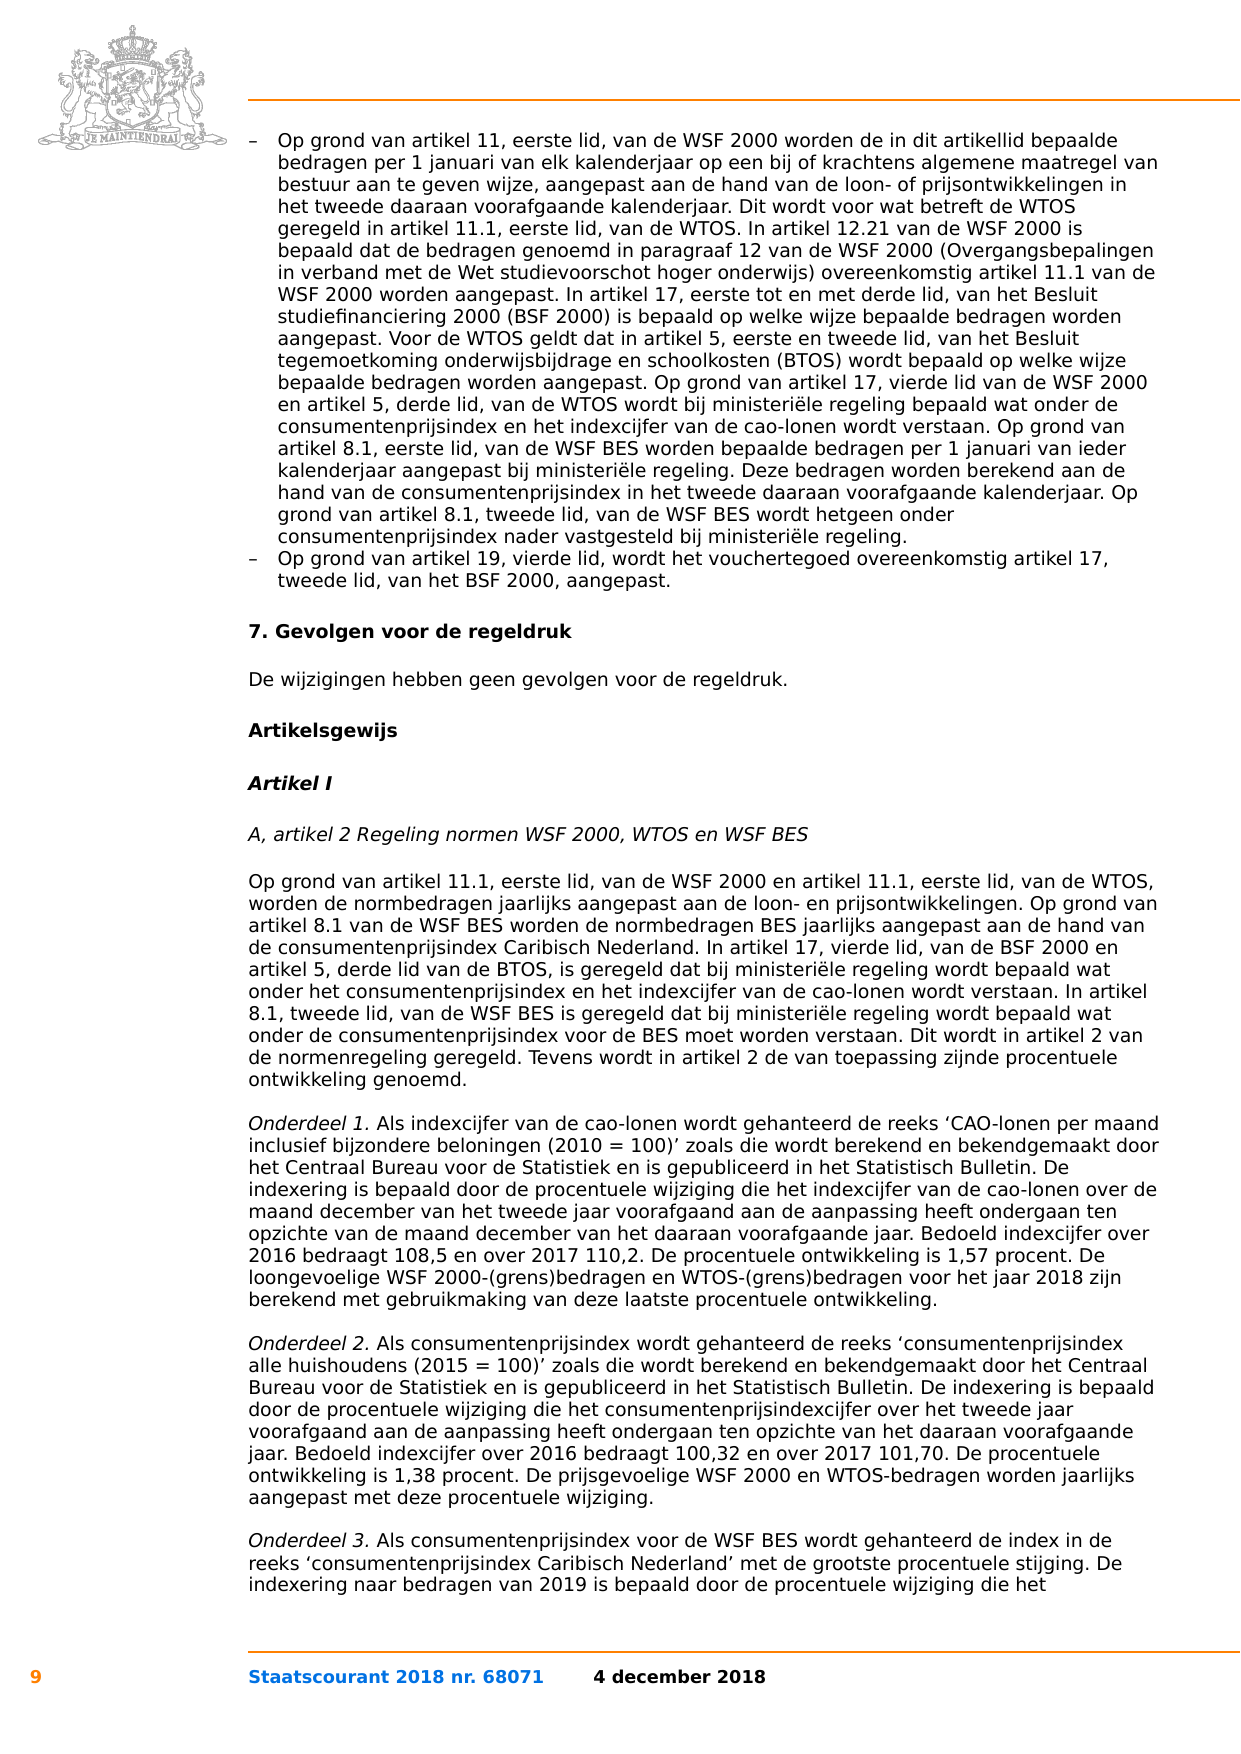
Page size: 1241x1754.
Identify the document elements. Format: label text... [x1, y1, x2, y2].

subtitle Artikel I [248, 772, 1163, 794]
subtitle 7. Gevolgen voor de regeldruk [248, 621, 1163, 643]
text – Op grond van artikel 19, vierde lid, wordt het vouchertegoed overeenkomstig artikel 17, tweede lid, van het BSF 2000, aangepast. [248, 547, 1163, 591]
text Onderdeel 3. Als consumentenprijsindex voor de WSF BES wordt gehanteerd de index in de reeks ‘consumentenprijsindex Caribisch Nederland’ met de grootste procentuele stijging. De indexering naar bedragen van 2019 is bepaald door de procentuele wijziging die het [248, 1530, 1163, 1596]
text – Op grond van artikel 11, eerste lid, van de WSF 2000 worden de in dit artikellid bepaalde bedragen per 1 januari van elk kalenderjaar op een bij of krachtens algemene maatregel van bestuur aan te geven wijze, aangepast aan de hand van de loon- of prijsontwikkelingen in het tweede daaraan voorafgaande kalenderjaar. Dit wordt voor wat betreft de WTOS geregeld in artikel 11.1, eerste lid, van de WTOS. In artikel 12.21 van de WSF 2000 is bepaald dat de bedragen genoemd in paragraaf 12 van de WSF 2000 (Overgangsbepalingen in verband met de Wet studievoorschot hoger onderwijs) overeenkomstig artikel 11.1 van de WSF 2000 worden aangepast. In artikel 17, eerste tot en met derde lid, van het Besluit studiefinanciering 2000 (BSF 2000) is bepaald op welke wijze bepaalde bedragen worden aangepast. Voor de WTOS geldt dat in artikel 5, eerste en tweede lid, van het Besluit tegemoetkoming onderwijsbijdrage en schoolkosten (BTOS) wordt bepaald op welke wijze bepaalde bedragen worden aangepast. Op grond van artikel 17, vierde lid van de WSF 2000 en artikel 5, derde lid, van de WTOS wordt bij ministeriële regeling bepaald wat onder de consumentenprijsindex en het indexcijfer van de cao-lonen wordt verstaan. Op grond van artikel 8.1, eerste lid, van de WSF BES worden bepaalde bedragen per 1 januari van ieder kalenderjaar aangepast bij ministeriële regeling. Deze bedragen worden berekend aan de hand van de consumentenprijsindex in het tweede daaraan voorafgaande kalenderjaar. Op grond van artikel 8.1, tweede lid, van de WSF BES wordt hetgeen onder consumentenprijsindex nader vastgesteld bij ministeriële regeling. [248, 130, 1163, 547]
text Onderdeel 1. Als indexcijfer van de cao-lonen wordt gehanteerd de reeks ‘CAO-lonen per maand inclusief bijzondere beloningen (2010 = 100)’ zoals die wordt berekend en bekendgemaakt door het Centraal Bureau voor de Statistiek en is gepubliceerd in het Statistisch Bulletin. De indexering is bepaald door de procentuele wijziging die het indexcijfer van de cao-lonen over de maand december van het tweede jaar voorafgaand aan de aanpassing heeft ondergaan ten opzichte van de maand december van het daaraan voorafgaande jaar. Bedoeld indexcijfer over 2016 bedraagt 108,5 en over 2017 110,2. De procentuele ontwikkeling is 1,57 procent. De loongevoelige WSF 2000-(grens)bedragen en WTOS-(grens)bedragen voor het jaar 2018 zijn berekend met gebruikmaking van deze laatste procentuele ontwikkeling. [248, 1113, 1163, 1311]
subtitle Artikelsgewijs [248, 720, 1163, 742]
subtitle A, artikel 2 Regeling normen WSF 2000, WTOS en WSF BES [248, 824, 1163, 846]
text Op grond van artikel 11.1, eerste lid, van de WSF 2000 en artikel 11.1, eerste lid, van de WTOS, worden de normbedragen jaarlijks aangepast aan de loon- en prijsontwikkelingen. Op grond van artikel 8.1 van de WSF BES worden de normbedragen BES jaarlijks aangepast aan de hand van de consumentenprijsindex Caribisch Nederland. In artikel 17, vierde lid, van de BSF 2000 en artikel 5, derde lid van de BTOS, is geregeld dat bij ministeriële regeling wordt bepaald wat onder het consumentenprijsindex en het indexcijfer van de cao-lonen wordt verstaan. In artikel 8.1, tweede lid, van de WSF BES is geregeld dat bij ministeriële regeling wordt bepaald wat onder de consumentenprijsindex voor de BES moet worden verstaan. Dit wordt in artikel 2 van de normenregeling geregeld. Tevens wordt in artikel 2 de van toepassing zijnde procentuele ontwikkeling genoemd. [248, 871, 1163, 1091]
text Onderdeel 2. Als consumentenprijsindex wordt gehanteerd de reeks ‘consumentenprijsindex alle huishoudens (2015 = 100)’ zoals die wordt berekend en bekendgemaakt door het Centraal Bureau voor de Statistiek en is gepubliceerd in het Statistisch Bulletin. De indexering is bepaald door de procentuele wijziging die het consumentenprijsindexcijfer over het tweede jaar voorafgaand aan de aanpassing heeft ondergaan ten opzichte van het daaraan voorafgaande jaar. Bedoeld indexcijfer over 2016 bedraagt 100,32 en over 2017 101,70. De procentuele ontwikkeling is 1,38 procent. De prijsgevoelige WSF 2000 en WTOS-bedragen worden jaarlijks aangepast met deze procentuele wijziging. [248, 1333, 1163, 1508]
picture [38, 25, 227, 150]
text De wijzigingen hebben geen gevolgen voor de regeldruk. [248, 668, 1163, 690]
